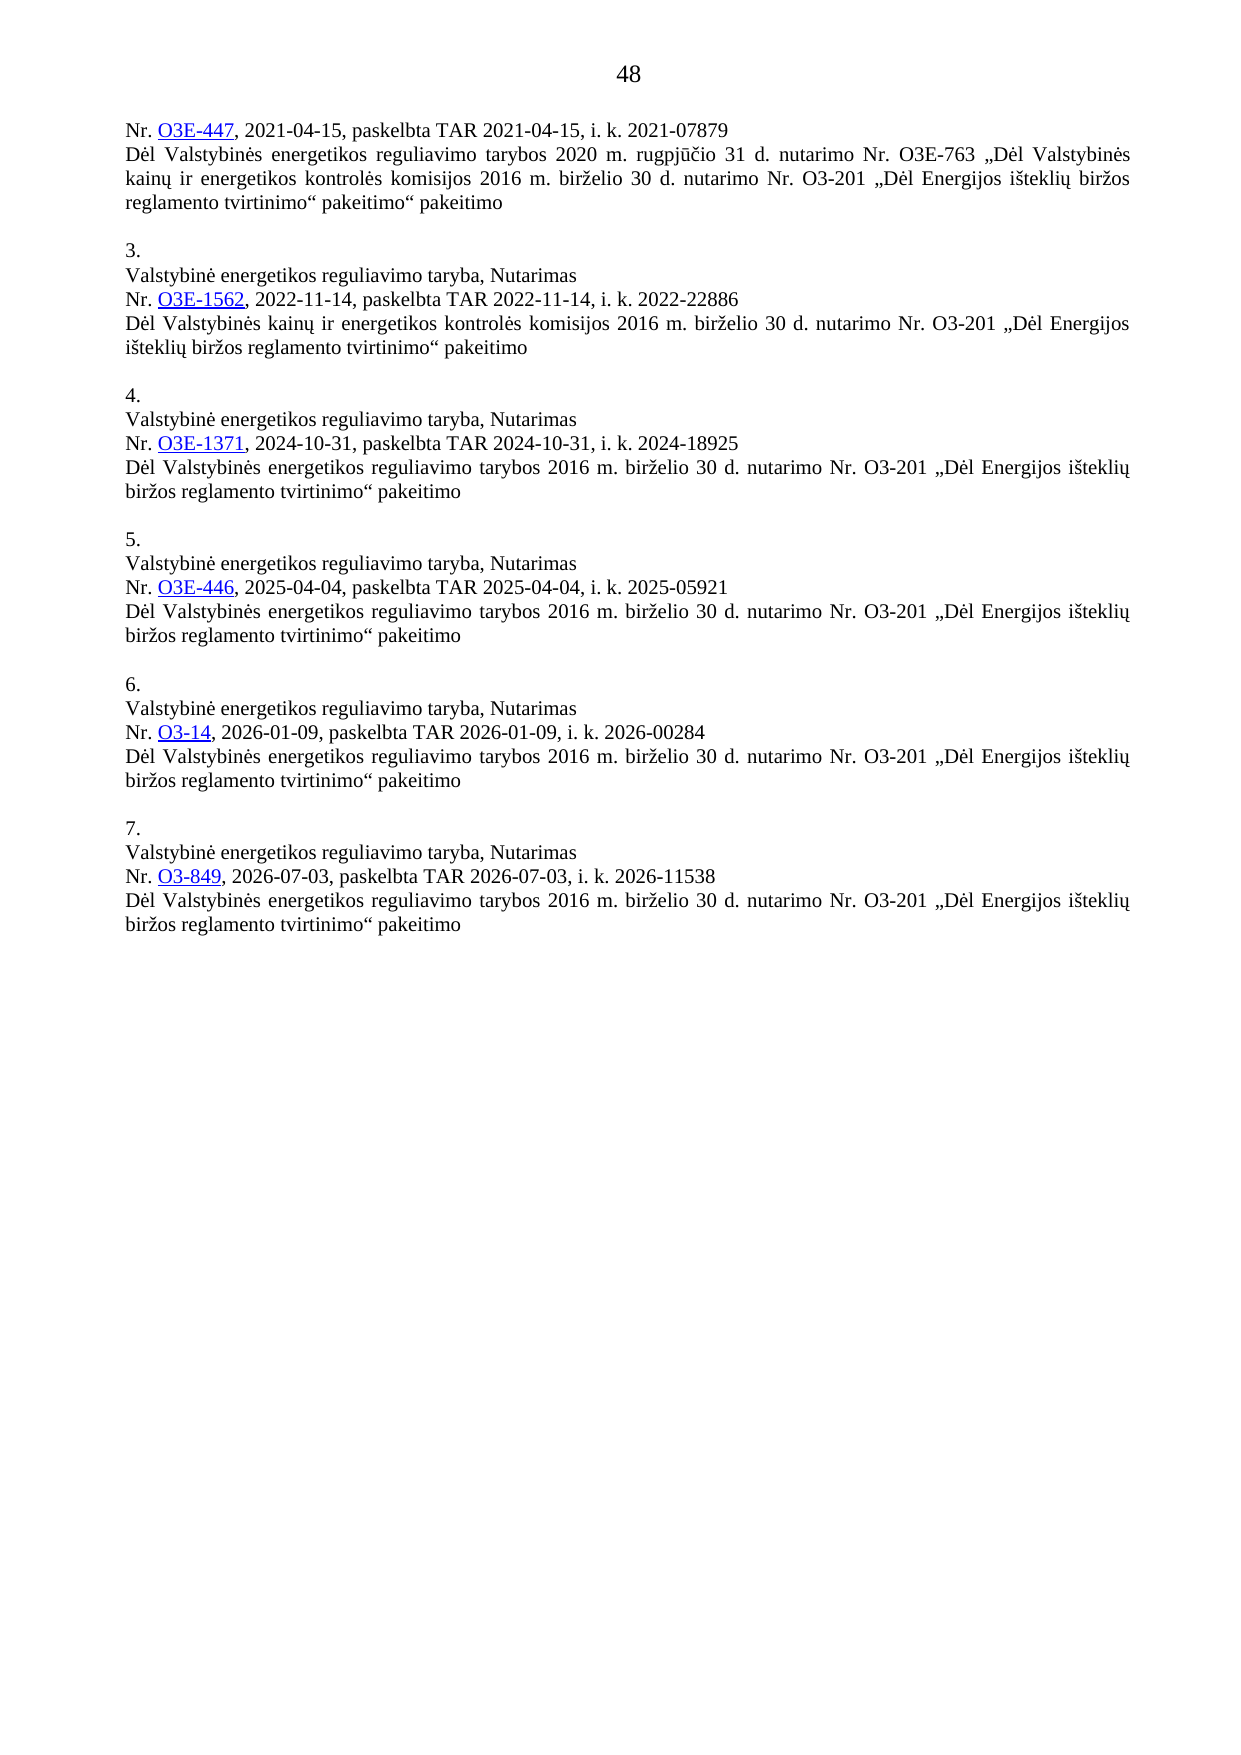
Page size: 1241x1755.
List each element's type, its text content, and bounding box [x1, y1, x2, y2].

text 4. [125, 383, 1132, 407]
text 7. [125, 816, 1132, 840]
text Dėl Valstybinės energetikos reguliavimo tarybos 2020 m. rugpjūčio 31 d. nutarimo Nr. O3E-763 „Dėl Valstybinės kainų ir energetikos kontrolės komisijos 2016 m. birželio 30 d. nutarimo Nr. O3-201 „Dėl Energijos išteklių biržos reglamento tvirtinimo“ pakeitimo“ pakeitimo [125, 142, 1132, 214]
text 3. [125, 238, 1132, 262]
text Valstybinė energetikos reguliavimo taryba, Nutarimas [125, 262, 1132, 287]
text 5. [125, 527, 1132, 551]
text Valstybinė energetikos reguliavimo taryba, Nutarimas [125, 840, 1132, 864]
text Valstybinė energetikos reguliavimo taryba, Nutarimas [125, 696, 1132, 720]
text Nr. O3-849, 2026-07-03, paskelbta TAR 2026-07-03, i. k. 2026-11538 [125, 864, 1132, 888]
text Dėl Valstybinės energetikos reguliavimo tarybos 2016 m. birželio 30 d. nutarimo Nr. O3-201 „Dėl Energijos išteklių biržos reglamento tvirtinimo“ pakeitimo [125, 744, 1132, 792]
text Valstybinė energetikos reguliavimo taryba, Nutarimas [125, 407, 1132, 431]
text Dėl Valstybinės energetikos reguliavimo tarybos 2016 m. birželio 30 d. nutarimo Nr. O3-201 „Dėl Energijos išteklių biržos reglamento tvirtinimo“ pakeitimo [125, 599, 1132, 647]
text Valstybinė energetikos reguliavimo taryba, Nutarimas [125, 551, 1132, 575]
text Nr. O3-14, 2026-01-09, paskelbta TAR 2026-01-09, i. k. 2026-00284 [125, 720, 1132, 744]
text Nr. O3E-1562, 2022-11-14, paskelbta TAR 2022-11-14, i. k. 2022-22886 [125, 287, 1132, 311]
text 6. [125, 672, 1132, 696]
text Dėl Valstybinės energetikos reguliavimo tarybos 2016 m. birželio 30 d. nutarimo Nr. O3-201 „Dėl Energijos išteklių biržos reglamento tvirtinimo“ pakeitimo [125, 455, 1132, 503]
text Nr. O3E-447, 2021-04-15, paskelbta TAR 2021-04-15, i. k. 2021-07879 [125, 118, 1132, 142]
text Dėl Valstybinės energetikos reguliavimo tarybos 2016 m. birželio 30 d. nutarimo Nr. O3-201 „Dėl Energijos išteklių biržos reglamento tvirtinimo“ pakeitimo [125, 888, 1132, 936]
text Dėl Valstybinės kainų ir energetikos kontrolės komisijos 2016 m. birželio 30 d. nutarimo Nr. O3-201 „Dėl Energijos išteklių biržos reglamento tvirtinimo“ pakeitimo [125, 311, 1132, 359]
text Nr. O3E-446, 2025-04-04, paskelbta TAR 2025-04-04, i. k. 2025-05921 [125, 575, 1132, 599]
text Nr. O3E-1371, 2024-10-31, paskelbta TAR 2024-10-31, i. k. 2024-18925 [125, 431, 1132, 455]
